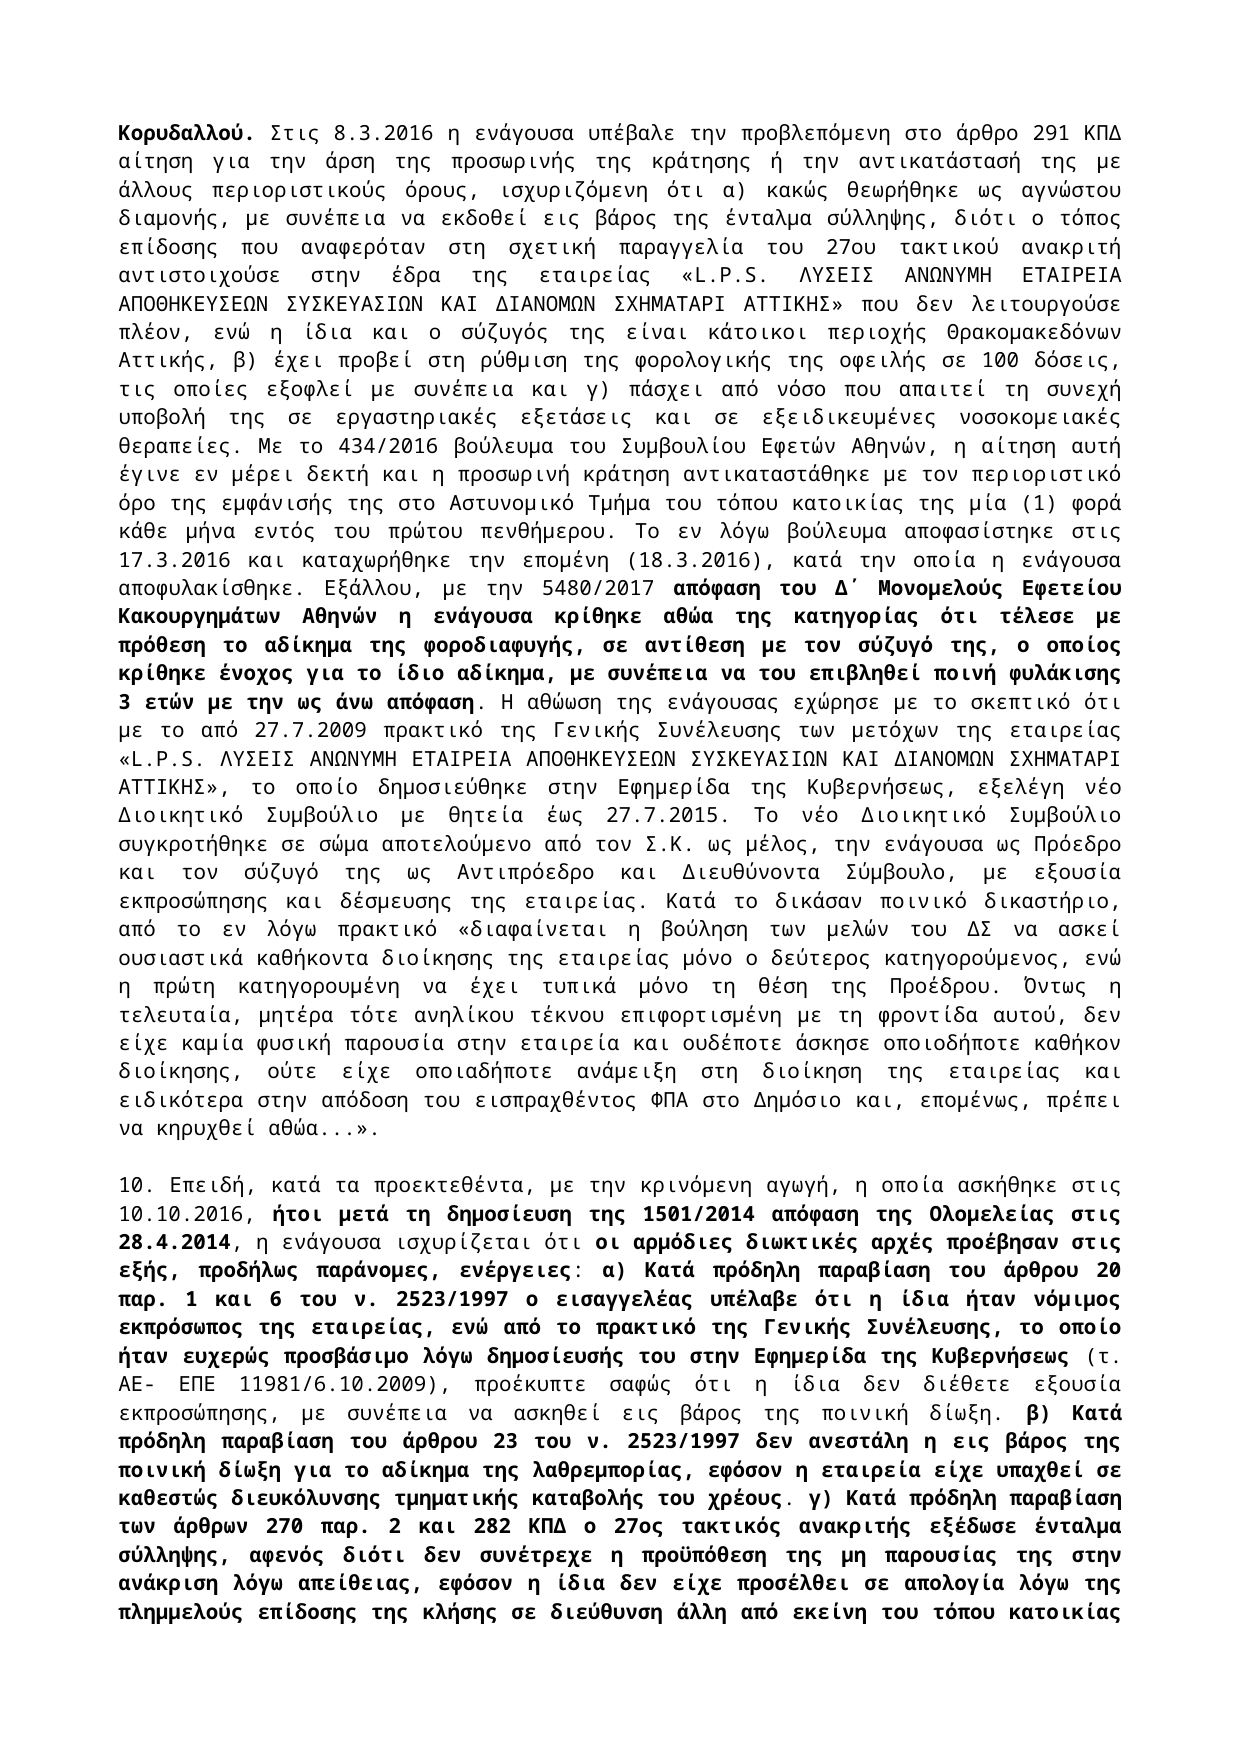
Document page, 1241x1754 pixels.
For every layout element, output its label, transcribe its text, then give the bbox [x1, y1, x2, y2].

text Κορυδαλλού. Στις 8.3.2016 η ενάγουσα υπέβαλε την προβλεπόμενη στο άρθρο 291 ΚΠΔ αίτηση για την άρση της προσωρινής της κράτησης ή την αντικατάστασή της με άλλους περιοριστικούς όρους, ισχυριζόμενη ότι α) κακώς θεωρήθηκε ως αγνώστου διαμονής, με συνέπεια να εκδοθεί εις βάρος της ένταλμα σύλληψης, διότι ο τόπος επίδοσης που αναφερόταν στη σχετική παραγγελία του 27ου τακτικού ανακριτή αντιστοιχούσε στην έδρα της εταιρείας «L.P.S. ΛΥΣΕΙΣ ΑΝΩΝΥΜΗ ΕΤΑΙΡΕΙΑ ΑΠΟΘΗΚΕΥΣΕΩΝ ΣΥΣΚΕΥΑΣΙΩΝ ΚΑΙ ΔΙΑΝΟΜΩΝ ΣΧΗΜΑΤΑΡΙ ΑΤΤΙΚΗΣ» που δεν λειτουργούσε πλέον, ενώ η ίδια και ο σύζυγός της είναι κάτοικοι περιοχής Θρακομακεδόνων Αττικής, β) έχει προβεί στη ρύθμιση της φορολογικής της οφειλής σε 100 δόσεις, τις οποίες εξοφλεί με συνέπεια και γ) πάσχει από νόσο που απαιτεί τη συνεχή υποβολή της σε εργαστηριακές εξετάσεις και σε εξειδικευμένες νοσοκομειακές θεραπείες. Με το 434/2016 βούλευμα του Συμβουλίου Εφετών Αθηνών, η αίτηση αυτή έγινε εν μέρει δεκτή και η προσωρινή κράτηση αντικαταστάθηκε με τον περιοριστικό όρο της εμφάνισής της στο Αστυνομικό Τμήμα του τόπου κατοικίας της μία (1) φορά κάθε μήνα εντός του πρώτου πενθήμερου. Το εν λόγω βούλευμα αποφασίστηκε στις 17.3.2016 και καταχωρήθηκε την επομένη (18.3.2016), κατά την οποία η ενάγουσα αποφυλακίσθηκε. Εξάλλου, με την 5480/2017 απόφαση του Δ΄ Μονομελούς Εφετείου Κακουργημάτων Αθηνών η ενάγουσα κρίθηκε αθώα της κατηγορίας ότι τέλεσε με πρόθεση το αδίκημα της φοροδιαφυγής, σε αντίθεση με τον σύζυγό της, ο οποίος κρίθηκε ένοχος για το ίδιο αδίκημα, με συνέπεια να του επιβληθεί ποινή φυλάκισης 3 ετών με την ως άνω απόφαση. Η αθώωση της ενάγουσας εχώρησε με το σκεπτικό ότι με το από 27.7.2009 πρακτικό της Γενικής Συνέλευσης των μετόχων της εταιρείας «L.P.S. ΛΥΣΕΙΣ ΑΝΩΝΥΜΗ ΕΤΑΙΡΕΙΑ ΑΠΟΘΗΚΕΥΣΕΩΝ ΣΥΣΚΕΥΑΣΙΩΝ ΚΑΙ ΔΙΑΝΟΜΩΝ ΣΧΗΜΑΤΑΡΙ ΑΤΤΙΚΗΣ», το οποίο δημοσιεύθηκε στην Εφημερίδα της Κυβερνήσεως, εξελέγη νέο Διοικητικό Συμβούλιο με θητεία έως 27.7.2015. Το νέο Διοικητικό Συμβούλιο συγκροτήθηκε σε σώμα αποτελούμενο από τον Σ.Κ. ως μέλος, την ενάγουσα ως Πρόεδρο και τον σύζυγό της ως Αντιπρόεδρο και Διευθύνοντα Σύμβουλο, με εξουσία εκπροσώπησης και δέσμευσης της εταιρείας. Κατά το δικάσαν ποινικό δικαστήριο, από το εν λόγω πρακτικό «διαφαίνεται η βούληση των μελών του ΔΣ να ασκεί ουσιαστικά καθήκοντα διοίκησης της εταιρείας μόνο ο δεύτερος κατηγορούμενος, ενώ η πρώτη κατηγορουμένη να έχει τυπικά μόνο τη θέση της Προέδρου. Όντως η τελευταία, μητέρα τότε ανηλίκου τέκνου επιφορτισμένη με τη φροντίδα αυτού, δεν είχε καμία φυσική παρουσία στην εταιρεία και ουδέποτε άσκησε οποιοδήποτε καθήκον διοίκησης, ούτε είχε οποιαδήποτε ανάμειξη στη διοίκηση της εταιρείας και ειδικότερα στην απόδοση του εισπραχθέντος ΦΠΑ στο Δημόσιο και, επομένως, πρέπει να κηρυχθεί αθώα...». [118, 118, 1122, 1142]
text 10. Επειδή, κατά τα προεκτεθέντα, με την κρινόμενη αγωγή, η οποία ασκήθηκε στις 10.10.2016, ήτοι μετά τη δημοσίευση της 1501/2014 απόφαση της Ολομελείας στις 28.4.2014, η ενάγουσα ισχυρίζεται ότι οι αρμόδιες διωκτικές αρχές προέβησαν στις εξής, προδήλως παράνομες, ενέργειες: α) Κατά πρόδηλη παραβίαση του άρθρου 20 παρ. 1 και 6 του ν. 2523/1997 ο εισαγγελέας υπέλαβε ότι η ίδια ήταν νόμιμος εκπρόσωπος της εταιρείας, ενώ από το πρακτικό της Γενικής Συνέλευσης, το οποίο ήταν ευχερώς προσβάσιμο λόγω δημοσίευσής του στην Εφημερίδα της Κυβερνήσεως (τ. ΑΕ- ΕΠΕ 11981/6.10.2009), προέκυπτε σαφώς ότι η ίδια δεν διέθετε εξουσία εκπροσώπησης, με συνέπεια να ασκηθεί εις βάρος της ποινική δίωξη. β) Κατά πρόδηλη παραβίαση του άρθρου 23 του ν. 2523/1997 δεν ανεστάλη η εις βάρος της ποινική δίωξη για το αδίκημα της λαθρεμπορίας, εφόσον η εταιρεία είχε υπαχθεί σε καθεστώς διευκόλυνσης τμηματικής καταβολής του χρέους. γ) Κατά πρόδηλη παραβίαση των άρθρων 270 παρ. 2 και 282 ΚΠΔ ο 27ος τακτικός ανακριτής εξέδωσε ένταλμα σύλληψης, αφενός διότι δεν συνέτρεχε η προϋπόθεση της μη παρουσίας της στην ανάκριση λόγω απείθειας, εφόσον η ίδια δεν είχε προσέλθει σε απολογία λόγω της πλημμελούς επίδοσης της κλήσης σε διεύθυνση άλλη από εκείνη του τόπου κατοικίας [118, 1170, 1122, 1625]
